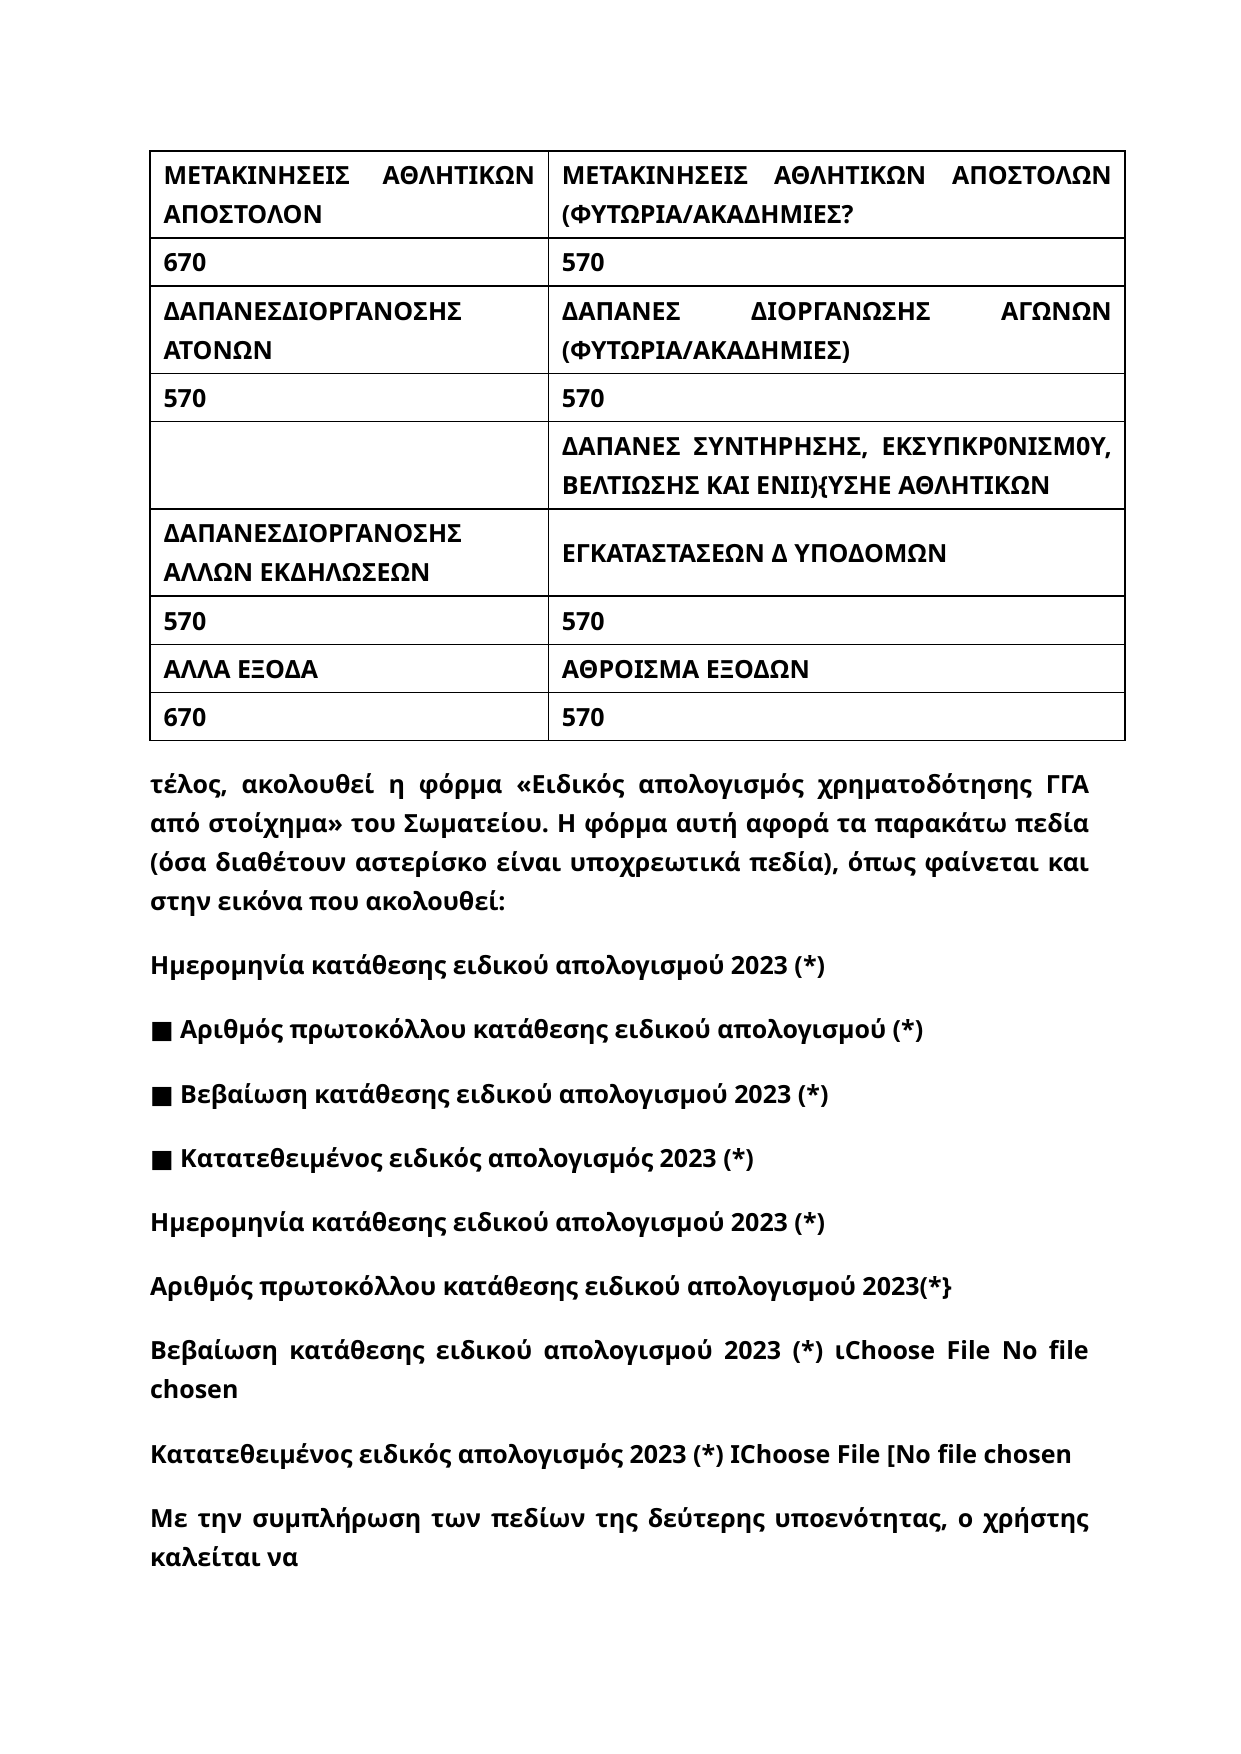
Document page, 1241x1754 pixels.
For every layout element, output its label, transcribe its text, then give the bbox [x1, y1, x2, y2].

text Ημερομηνία κατάθεσης ειδικού απολογισμού 2023 (*) [150, 948, 1090, 982]
text Ημερομηνία κατάθεσης ειδικού απολογισμού 2023 (*) [150, 1205, 1090, 1239]
table_cell ΑΘΡΟΙΣΜΑ ΕΞΟΔΩΝ [549, 645, 1124, 692]
table_cell ΔΑΠΑΝΕΣΔΙΟΡΓΑΝΟΣΗΣ ΑΤΟΝΩΝ [151, 287, 548, 373]
table_cell ΑΛΛΑ ΕΞΟΔΑ [151, 645, 548, 692]
table_cell ΔΑΠΑΝΕΣ ΣΥΝΤΗΡΗΣΗΣ, ΕΚΣΥΠΚΡ0ΝΙΣΜ0Υ, ΒΕΛΤΙΩΣΗΣ ΚΑΙ ΕΝΙΙ){ΥΣΗΕ ΑΘΛΗΤΙΚΩΝ [549, 422, 1124, 508]
table_cell [151, 422, 548, 508]
table_cell 570 [549, 693, 1124, 740]
text Με την συμπλήρωση των πεδίων της δεύτερης υποενότητας, ο χρήστης καλείται να [150, 1501, 1090, 1574]
table_cell 570 [549, 239, 1124, 285]
table_cell 670 [151, 239, 548, 285]
text Κατατεθειμένος ειδικός απολογισμός 2023 (*) ΙChoose File [No file chosen [150, 1436, 1090, 1470]
table_cell 570 [151, 597, 548, 643]
table_cell 670 [151, 693, 548, 740]
table_cell ΕΓΚΑΤΑΣΤΑΣΕΩΝ Δ ΥΠΟΔΟΜΩΝ [549, 510, 1124, 595]
table_cell 570 [549, 374, 1124, 421]
text ■ Βεβαίωση κατάθεσης ειδικού απολογισμού 2023 (*) [150, 1076, 1090, 1110]
table_cell 570 [151, 374, 548, 421]
text Αριθμός πρωτοκόλλου κατάθεσης ειδικού απολογισμού 2023(*} [150, 1269, 1090, 1303]
text Βεβαίωση κατάθεσης ειδικού απολογισμού 2023 (*) ιChoose File No file chosen [150, 1333, 1090, 1406]
table_cell ΔΑΠΑΝΕΣ ΔΙΟΡΓΑΝΩΣΗΣ ΑΓΩΝΩΝ (ΦΥΤΩΡΙΑ/ΑΚΑΔΗΜΙΕΣ) [549, 287, 1124, 373]
table_cell ΔΑΠΑΝΕΣΔΙΟΡΓΑΝΟΣΗΣ ΑΛΛΩΝ ΕΚΔΗΛΩΣΕΩΝ [151, 510, 548, 595]
table_cell ΜΕΤΑΚΙΝΗΣΕΙΣ ΑΘΛΗΤΙΚΩΝ ΑΠΟΣΤΟΛΩΝ (ΦΥΤΩΡΙΑ/ΑΚΑΔΗΜΙΕΣ? [549, 152, 1124, 237]
text ■ Αριθμός πρωτοκόλλου κατάθεσης ειδικού απολογισμού (*) [150, 1012, 1090, 1046]
table_cell ΜΕΤΑΚΙΝΗΣΕΙΣ ΑΘΛΗΤΙΚΩΝ ΑΠΟΣΤΟΛΟΝ [151, 152, 548, 237]
text τέλος, ακολουθεί η φόρμα «Ειδικός απολογισμός χρηματοδότησης ΓΓΑ από στοίχημα» του Σωματείου. Η φόρμα αυτή αφορά τα παρακάτω πεδία (όσα διαθέτουν αστερίσκο είναι υποχρεωτικά πεδία), όπως φαίνεται και στην εικόνα που ακολουθεί: [150, 766, 1090, 918]
text ■ Κατατεθειμένος ειδικός απολογισμός 2023 (*) [150, 1141, 1090, 1174]
table_cell 570 [549, 597, 1124, 643]
